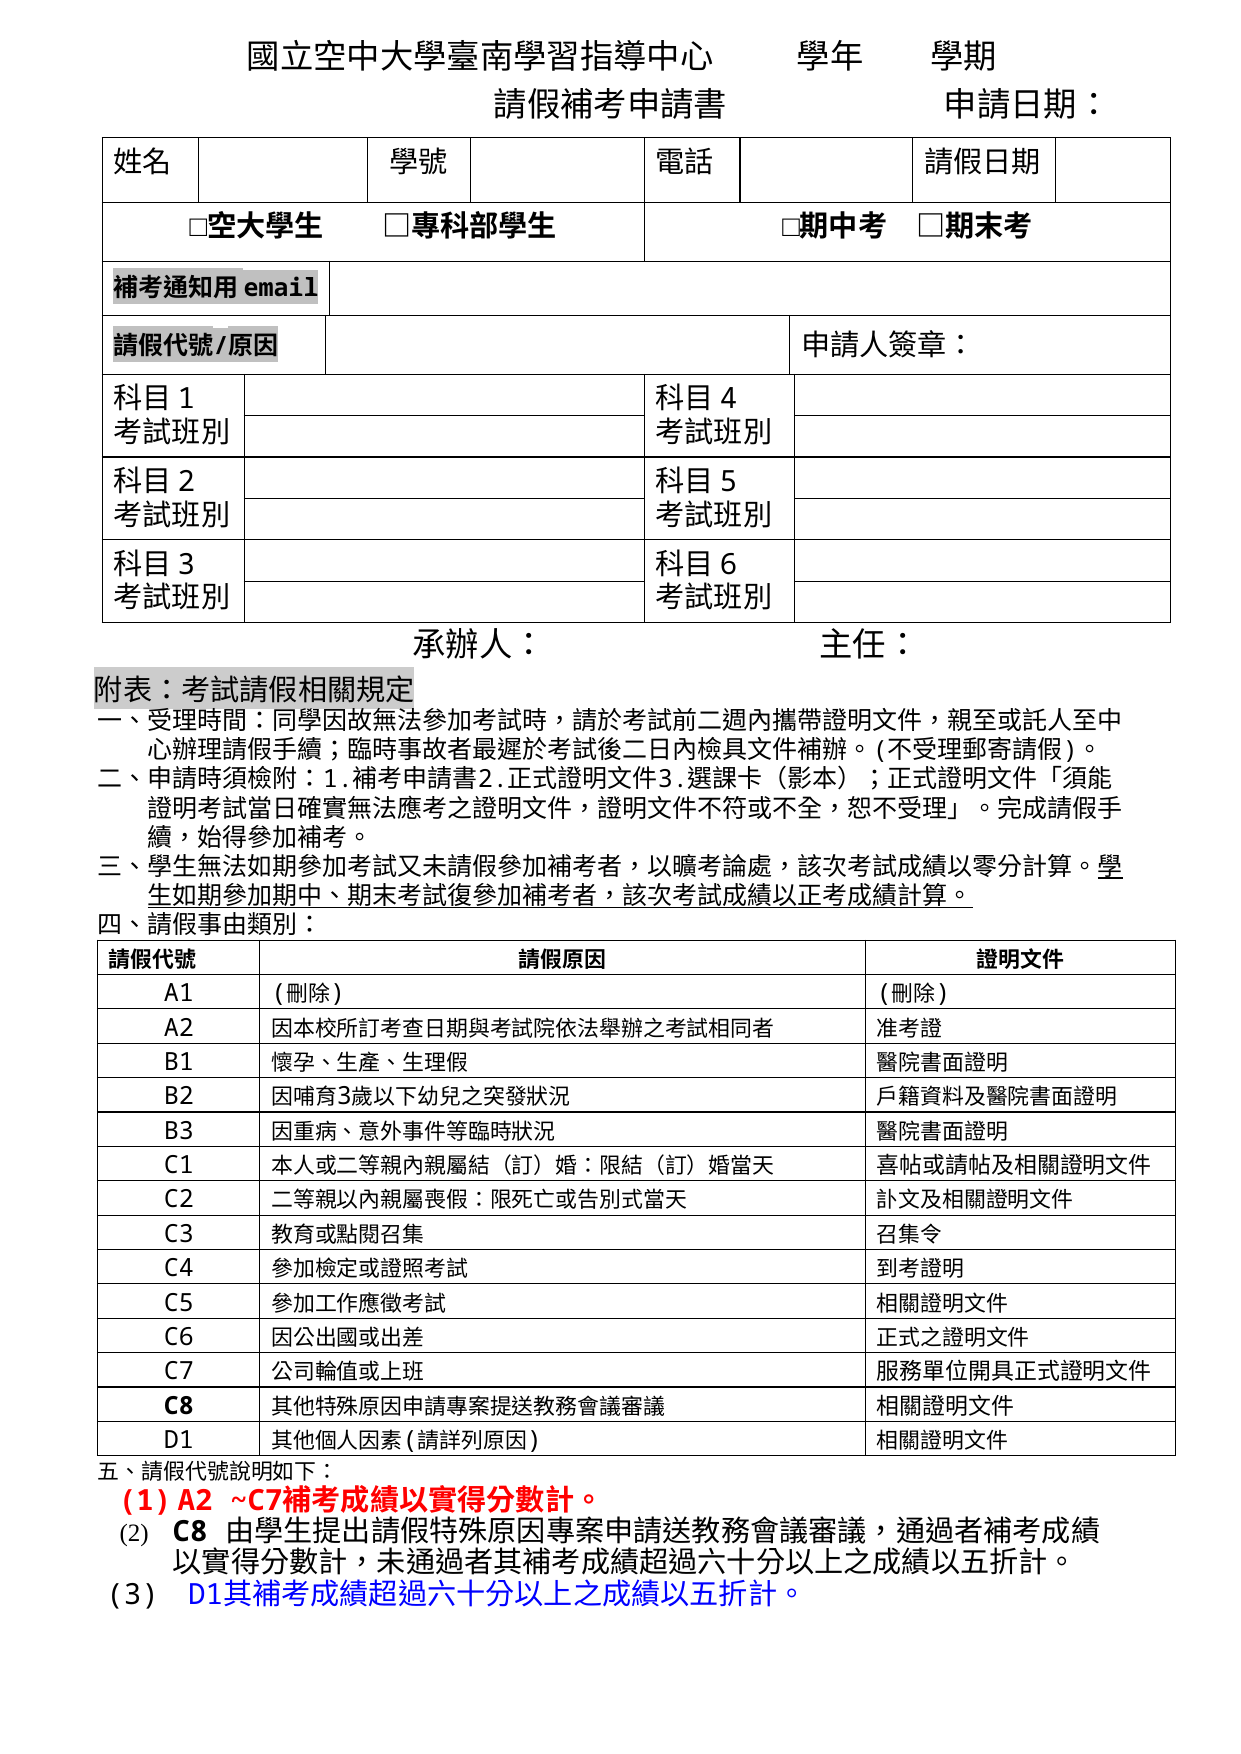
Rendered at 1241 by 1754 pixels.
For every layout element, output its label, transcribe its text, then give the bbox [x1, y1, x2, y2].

table_cell 准考證 [866, 1009, 1175, 1043]
table_cell D1 [98, 1422, 259, 1455]
table_cell 因重病、意外事件等臨時狀況 [260, 1113, 865, 1146]
table_cell 因本校所訂考查日期與考試院依法舉辦之考試相同者 [260, 1009, 865, 1043]
table_cell □空大學生 □專科部學生 [103, 203, 644, 261]
table_cell [795, 540, 1170, 581]
table_cell A1 [98, 975, 259, 1008]
table_cell 科目6 考試班別 [645, 540, 794, 622]
table_header [471, 138, 644, 202]
table_cell C4 [98, 1250, 259, 1283]
table_cell [795, 458, 1170, 498]
table_cell 訃文及相關證明文件 [866, 1181, 1175, 1214]
table_cell 補考通知用email [103, 262, 329, 315]
table_cell C6 [98, 1319, 259, 1352]
table_cell 因公出國或出差 [260, 1319, 865, 1352]
table_header 電話 [645, 138, 739, 202]
list A2 ~C7補考成績以實得分數計。 [119, 1485, 1125, 1517]
table_cell 其他特殊原因申請專案提送教務會議審議 [260, 1388, 865, 1421]
table_cell 申請人簽章： [790, 316, 1170, 374]
table_cell 其他個人因素(請詳列原因) [260, 1422, 865, 1455]
table_cell 喜帖或請帖及相關證明文件 [866, 1147, 1175, 1180]
table_cell [245, 582, 644, 622]
list D1其補考成績超過六十分以上之成績以五折計。 [100, 1579, 1125, 1610]
table_cell [795, 582, 1170, 622]
table_header 請假原因 [260, 941, 865, 974]
table_cell C3 [98, 1216, 259, 1249]
table_cell C2 [98, 1181, 259, 1214]
table_cell C5 [98, 1284, 259, 1318]
table_cell [245, 458, 644, 498]
text 國立空中大學臺南學習指導中心 學年 學期 [118, 41, 1125, 75]
table_header [1056, 138, 1170, 202]
table_cell C8 [98, 1388, 259, 1421]
table_cell (刪除) [260, 975, 865, 1008]
table_cell [795, 375, 1170, 415]
table_cell 到考證明 [866, 1250, 1175, 1283]
table_cell 參加工作應徵考試 [260, 1284, 865, 1318]
table_cell [245, 499, 644, 539]
table_header 學號 [368, 138, 470, 202]
table_cell C7 [98, 1353, 259, 1386]
table_cell 正式之證明文件 [866, 1319, 1175, 1352]
table_cell 科目2 考試班別 [103, 458, 244, 539]
text 附表：考試請假相關規定 [29, 677, 1125, 706]
table_cell [795, 416, 1170, 456]
table_cell A2 [98, 1009, 259, 1043]
table_cell 召集令 [866, 1216, 1175, 1249]
table_cell 懷孕、生產、生理假 [260, 1044, 865, 1077]
table_cell 相關證明文件 [866, 1284, 1175, 1318]
table_cell 本人或二等親內親屬結（訂）婚：限結（訂）婚當天 [260, 1147, 865, 1180]
text 一、受理時間：同學因故無法參加考試時，請於考試前二週內攜帶證明文件，親至或託人至中心辦理請假手續；臨時事故者最遲於考試後二日內檢具文件補辦。(不受理郵寄請假)。 [98, 706, 1125, 764]
text 三、學生無法如期參加考試又未請假參加補考者，以曠考論處，該次考試成績以零分計算。學生如期參加期中、期末考試復參加補考者，該次考試成績以正考成績計算。 [98, 852, 1125, 910]
table_cell B1 [98, 1044, 259, 1077]
table_cell B3 [98, 1113, 259, 1146]
table_cell 科目1 考試班別 [103, 375, 244, 456]
list C8 由學生提出請假特殊原因專案申請送教務會議審議，通過者補考成績以實得分數計，未通過者其補考成績超過六十分以上之成績以五折計。 [119, 1517, 1125, 1579]
text 請假補考申請書 申請日期： [398, 89, 1125, 123]
table_cell [795, 499, 1170, 539]
table_header 請假代號 [98, 941, 259, 974]
table_header 姓名 [103, 138, 198, 202]
table_header 證明文件 [866, 941, 1175, 974]
table_cell 相關證明文件 [866, 1422, 1175, 1455]
table_cell 科目5 考試班別 [645, 458, 794, 539]
table_cell 醫院書面證明 [866, 1044, 1175, 1077]
table_cell [326, 316, 789, 374]
table_cell 醫院書面證明 [866, 1113, 1175, 1146]
text 四、請假事由類別： [98, 910, 1125, 939]
text 承辦人： 主任： [44, 623, 1125, 664]
table_cell 服務單位開具正式證明文件 [866, 1353, 1175, 1386]
table_cell 二等親以內親屬喪假：限死亡或告別式當天 [260, 1181, 865, 1214]
table_cell 教育或點閱召集 [260, 1216, 865, 1249]
table_cell 科目3 考試班別 [103, 540, 244, 622]
table_cell 戶籍資料及醫院書面證明 [866, 1078, 1175, 1111]
table_header [199, 138, 367, 202]
table_cell □期中考 □期末考 [645, 203, 1170, 261]
table_header [741, 138, 912, 202]
table_cell 因哺育3歲以下幼兒之突發狀況 [260, 1078, 865, 1111]
table_cell 科目4 考試班別 [645, 375, 794, 456]
table_header 請假日期 [913, 138, 1055, 202]
table_cell 公司輪值或上班 [260, 1353, 865, 1386]
table_cell 相關證明文件 [866, 1388, 1175, 1421]
table_cell B2 [98, 1078, 259, 1111]
text 二、申請時須檢附：1.補考申請書2.正式證明文件3.選課卡（影本）；正式證明文件「須能證明考試當日確實無法應考之證明文件，證明文件不符或不全，恕不受理」。完成請假手續，始得參加補考。 [98, 764, 1125, 852]
table_cell (刪除) [866, 975, 1175, 1008]
text 五、請假代號說明如下： [98, 1456, 1125, 1485]
table_cell 請假代號/原因 [103, 316, 325, 374]
table_cell [245, 375, 644, 415]
table_cell [245, 416, 644, 456]
table_cell [245, 540, 644, 581]
table_cell [330, 262, 1170, 315]
table_cell 參加檢定或證照考試 [260, 1250, 865, 1283]
table_cell C1 [98, 1147, 259, 1180]
